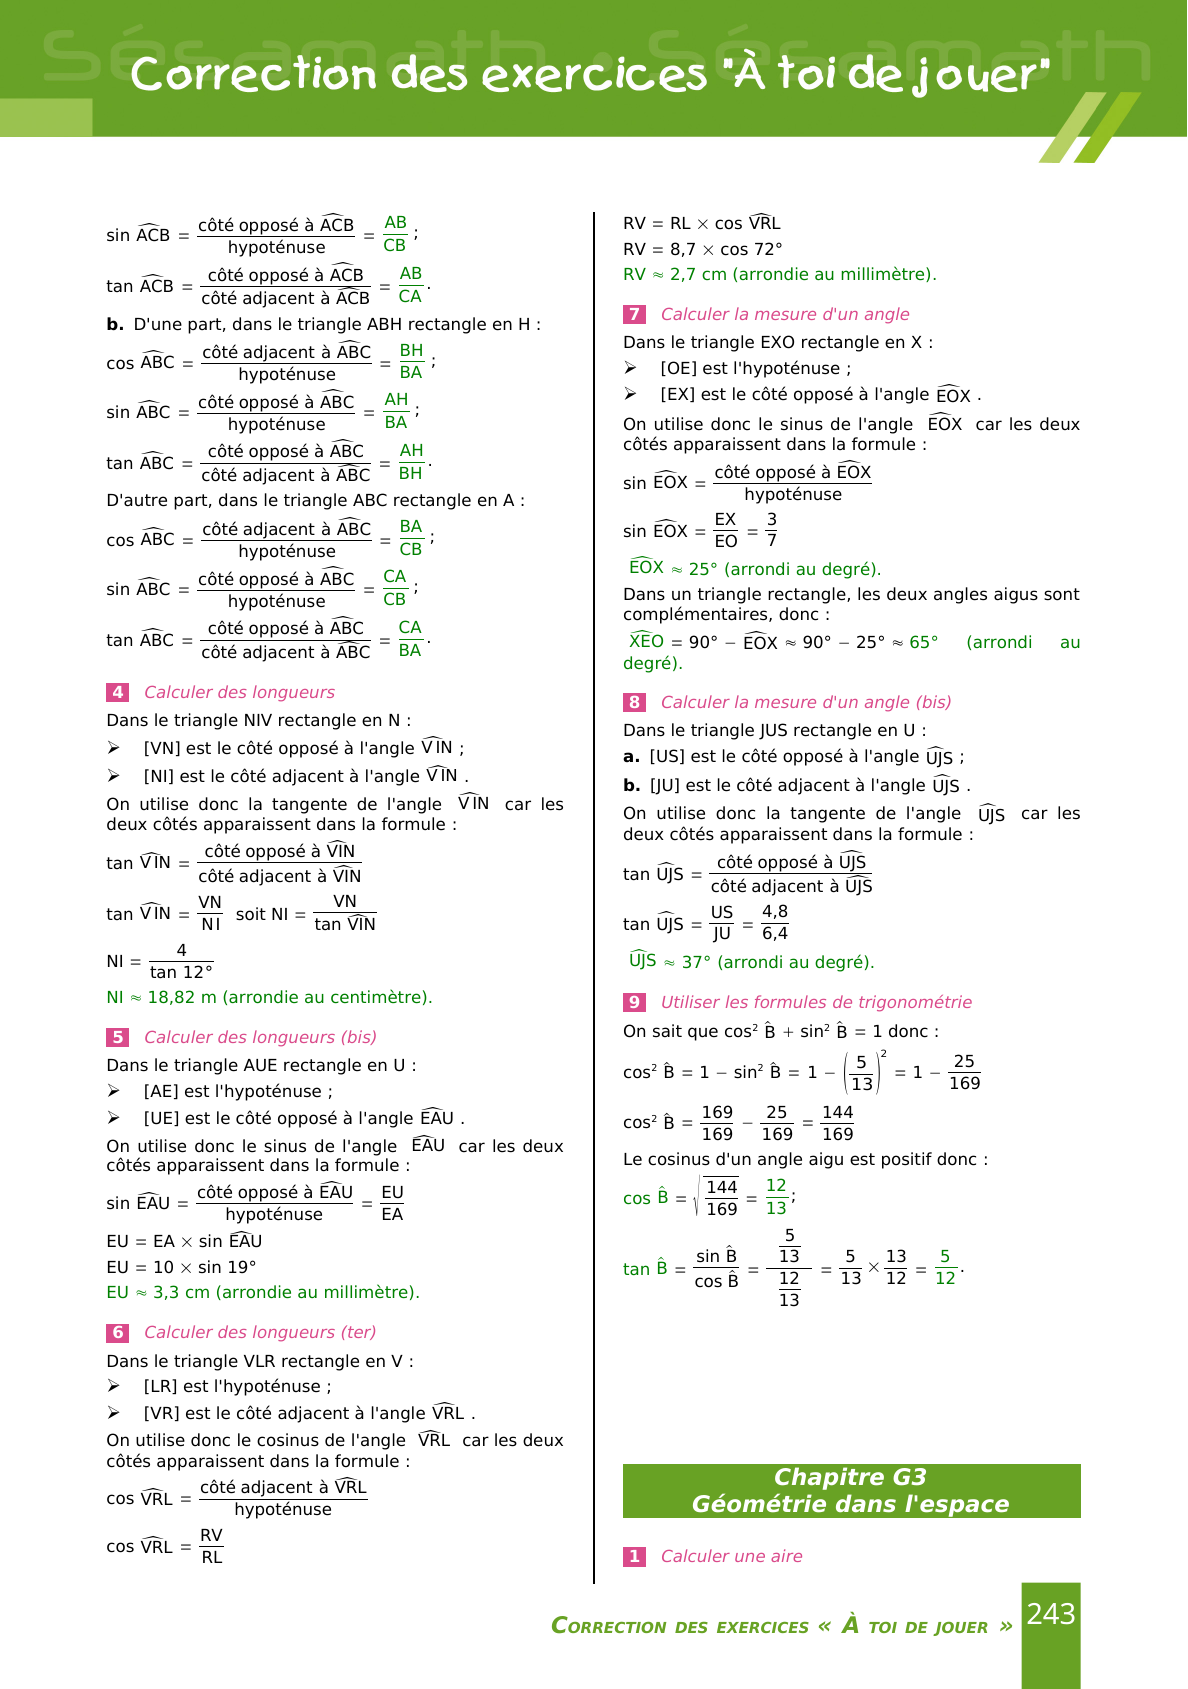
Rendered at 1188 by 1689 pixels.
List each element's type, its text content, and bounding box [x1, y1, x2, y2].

list [US] est le côté opposé à l'angle; [623, 746, 1081, 768]
text tan==== [623, 1225, 1081, 1310]
text cos= [106, 1477, 564, 1520]
list [LR] est l'hypoténuse ; [106, 1377, 564, 1396]
text EU = 10 × sin 19° [106, 1258, 564, 1278]
text tan== [623, 902, 1081, 943]
text sin== [106, 566, 564, 610]
text ≈ 25° (arrondi au degré). [623, 556, 1081, 579]
picture [0, 0, 1187, 163]
text cos2=−= [623, 1102, 1081, 1144]
list [UE] est le côté opposé à l'angle. [106, 1107, 564, 1129]
text cos= [106, 1526, 564, 1567]
list [JU] est le côté adjacent à l'angle. [623, 774, 1081, 797]
text NI ≈ 18,82 m (arrondie au centimètre). [106, 988, 564, 1007]
text tan= [106, 840, 564, 886]
text sin= [623, 460, 1081, 503]
list Calculer une aire [646, 1547, 1081, 1567]
text On sait que cos2 sin2= 1 donc : [623, 1021, 1081, 1043]
text Géométrie dans l'espace [623, 1491, 1081, 1518]
list D'une part, dans le triangle ABH rectangle en H : [106, 314, 564, 334]
list [VR] est le côté adjacent à l'angle. [106, 1402, 564, 1424]
list [NI] est le côté adjacent à l'angle. [106, 764, 564, 787]
text Dans le triangle AUE rectangle en U : [106, 1056, 564, 1076]
text sin== [623, 509, 1081, 551]
text Dans le triangle NIV rectangle en N : [106, 711, 564, 731]
text On utilise donc le cosinus de l'angle car les deux côtés apparaissent dans la formule : [106, 1430, 564, 1471]
text ≈ 37° (arrondi au degré). [623, 949, 1081, 972]
text NI = [106, 941, 564, 982]
list tan== [106, 262, 564, 309]
text Dans un triangle rectangle, les deux angles aigus sont complémentaires, donc : [623, 585, 1081, 624]
text Dans le triangle EXO rectangle en X : [623, 333, 1081, 353]
list Utiliser les formules de trigonométrie [646, 993, 1081, 1012]
text cos== [623, 1175, 1081, 1219]
text EU ≈ 3,3 cm (arrondie au millimètre). [106, 1283, 564, 1303]
list Calculer des longueurs (ter) [106, 1323, 564, 1343]
list Calculer des longueurs [129, 683, 564, 702]
text Le cosinus d'un angle aigu est positif donc : [623, 1149, 1081, 1169]
list [OE] est l'hypoténuse ; [623, 359, 1081, 378]
text RV ≈ 2,7 cm (arrondie au millimètre). [623, 265, 1081, 284]
text Dans le triangle JUS rectangle en U : [623, 721, 1081, 740]
list sin== [106, 212, 564, 256]
text Chapitre G3 [623, 1464, 1081, 1491]
text On utilise donc le sinus de l'angle car les deux côtés apparaissent dans la formule : [623, 412, 1081, 454]
text EU = EA × sin [106, 1231, 564, 1252]
text tan== [106, 616, 564, 662]
text sin== [106, 1181, 564, 1225]
list [VN] est le côté opposé à l'angle; [106, 736, 564, 759]
text RV = 8,7 × cos 72° [623, 240, 1081, 259]
list [EX] est le côté opposé à l'angle. [623, 384, 1081, 406]
list D'autre part, dans le triangle ABC rectangle en A : [106, 491, 564, 511]
text On utilise donc la tangente de l'angle car les deux côtés apparaissent dans la formule : [106, 792, 564, 834]
text cos2= 1 − sin2= 1 −= 1 − [623, 1048, 1081, 1097]
list Calculer la mesure d'un angle [646, 305, 1081, 324]
list [AE] est l'hypoténuse ; [106, 1082, 564, 1101]
list Calculer la mesure d'un angle (bis) [623, 692, 1081, 712]
text On utilise donc le sinus de l'angle car les deux côtés apparaissent dans la formule : [106, 1134, 564, 1176]
text Dans le triangle VLR rectangle en V : [106, 1352, 564, 1371]
text = 90° −≈ 90° − 25° ≈ 65° (arrondi au degré). [623, 629, 1081, 672]
text RV = RL × cos [623, 212, 1081, 234]
text On utilise donc la tangente de l'angle car les deux côtés apparaissent dans la formule : [623, 802, 1081, 844]
list Calculer des longueurs (bis) [129, 1028, 564, 1047]
text tan= soit NI = [106, 892, 564, 935]
text cos== [106, 517, 564, 560]
list tan== [106, 439, 564, 486]
text cos== [106, 340, 564, 383]
text tan= [623, 850, 1081, 896]
text sin== [106, 389, 564, 433]
